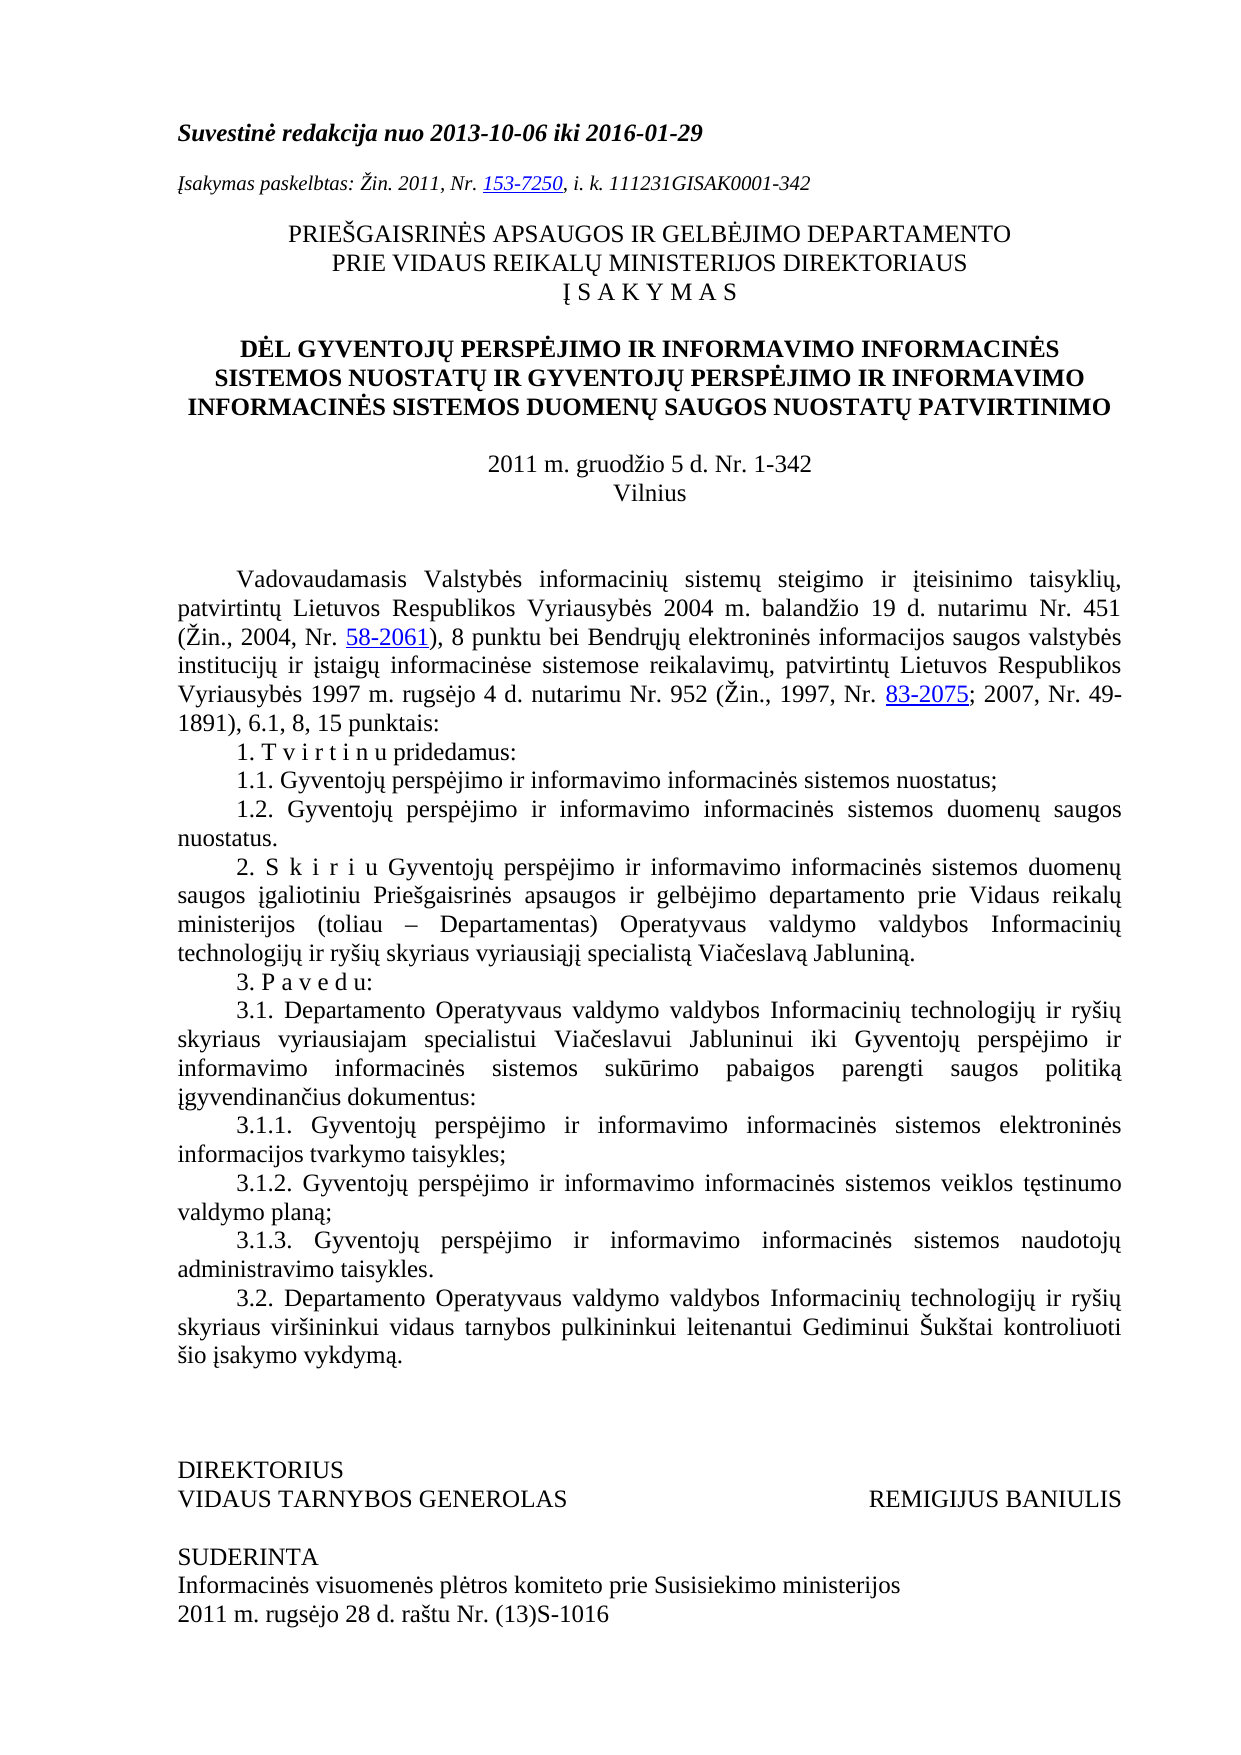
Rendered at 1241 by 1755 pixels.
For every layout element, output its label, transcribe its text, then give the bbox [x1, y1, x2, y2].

text 1.1. Gyventojų perspėjimo ir informavimo informacinės sistemos nuostatus; [177, 765, 1122, 794]
text SUDERINTA [177, 1542, 1122, 1570]
text 3. P a v e d u: [177, 967, 1122, 995]
text PRIE VIDAUS REIKALŲ MINISTERIJOS DIREKTORIAUS [177, 248, 1122, 277]
text Į S A K Y M A S [177, 277, 1122, 305]
text 3.1.2. Gyventojų perspėjimo ir informavimo informacinės sistemos veiklos tęstinumo valdymo planą; [177, 1168, 1122, 1225]
text 1. T v i r t i n u pridedamus: [177, 737, 1122, 765]
text 3.2. Departamento Operatyvaus valdymo valdybos Informacinių technologijų ir ryšių skyriaus viršininkui vidaus tarnybos pulkininkui leitenantui Gediminui Šukštai kontroliuoti šio įsakymo vykdymą. [177, 1283, 1122, 1369]
text 2011 m. rugsėjo 28 d. raštu Nr. (13)S-1016 [177, 1599, 1122, 1628]
text Direktorius [177, 1455, 1122, 1484]
text 3.1.1. Gyventojų perspėjimo ir informavimo informacinės sistemos elektroninės informacijos tvarkymo taisykles; [177, 1110, 1122, 1168]
text 2011 m. gruodžio 5 d. Nr. 1-342 [177, 449, 1122, 478]
text vidaus tarnybos generolas Remigijus Baniulis [177, 1484, 1122, 1513]
text Įsakymas paskelbtas: Žin. 2011, Nr. 153-7250, i. k. 111231GISAK0001-342 [177, 171, 1122, 195]
text 1.2. Gyventojų perspėjimo ir informavimo informacinės sistemos duomenų saugos nuostatus. [177, 794, 1122, 852]
text 3.1.3. Gyventojų perspėjimo ir informavimo informacinės sistemos naudotojų administravimo taisykles. [177, 1225, 1122, 1283]
text 2. S k i r i u Gyventojų perspėjimo ir informavimo informacinės sistemos duomenų saugos įgaliotiniu Priešgaisrinės apsaugos ir gelbėjimo departamento prie Vidaus reikalų ministerijos (toliau – Departamentas) Operatyvaus valdymo valdybos Informacinių technologijų ir ryšių skyriaus vyriausiąjį specialistą Viačeslavą Jabluniną. [177, 852, 1122, 967]
text Suvestinė redakcija nuo 2013-10-06 iki 2016-01-29 [177, 118, 1122, 147]
text 3.1. Departamento Operatyvaus valdymo valdybos Informacinių technologijų ir ryšių skyriaus vyriausiajam specialistui Viačeslavui Jabluninui iki Gyventojų perspėjimo ir informavimo informacinės sistemos sukūrimo pabaigos parengti saugos politiką įgyvendinančius dokumentus: [177, 995, 1122, 1110]
text Vadovaudamasis Valstybės informacinių sistemų steigimo ir įteisinimo taisyklių, patvirtintų Lietuvos Respublikos Vyriausybės 2004 m. balandžio 19 d. nutarimu Nr. 451 (Žin., 2004, Nr. 58-2061), 8 punktu bei Bendrųjų elektroninės informacijos saugos valstybės institucijų ir įstaigų informacinėse sistemose reikalavimų, patvirtintų Lietuvos Respublikos Vyriausybės 1997 m. rugsėjo 4 d. nutarimu Nr. 952 (Žin., 1997, Nr. 83-2075; 2007, Nr. 49-1891), 6.1, 8, 15 punktais: [177, 564, 1122, 737]
text PRIEŠGAISRINĖS APSAUGOS IR GELBĖJIMO DEPARTAMENTO [177, 219, 1122, 248]
text DĖL GYVENTOJŲ PERSPĖJIMO IR INFORMAVIMO INFORMACINĖS SISTEMOS NUOSTATŲ IR GYVENTOJŲ PERSPĖJIMO IR INFORMAVIMO INFORMACINĖS SISTEMOS DUOMENŲ SAUGOS NUOSTATŲ PATVIRTINIMO [177, 334, 1122, 420]
text Vilnius [177, 478, 1122, 507]
text Informacinės visuomenės plėtros komiteto prie Susisiekimo ministerijos [177, 1570, 1122, 1599]
